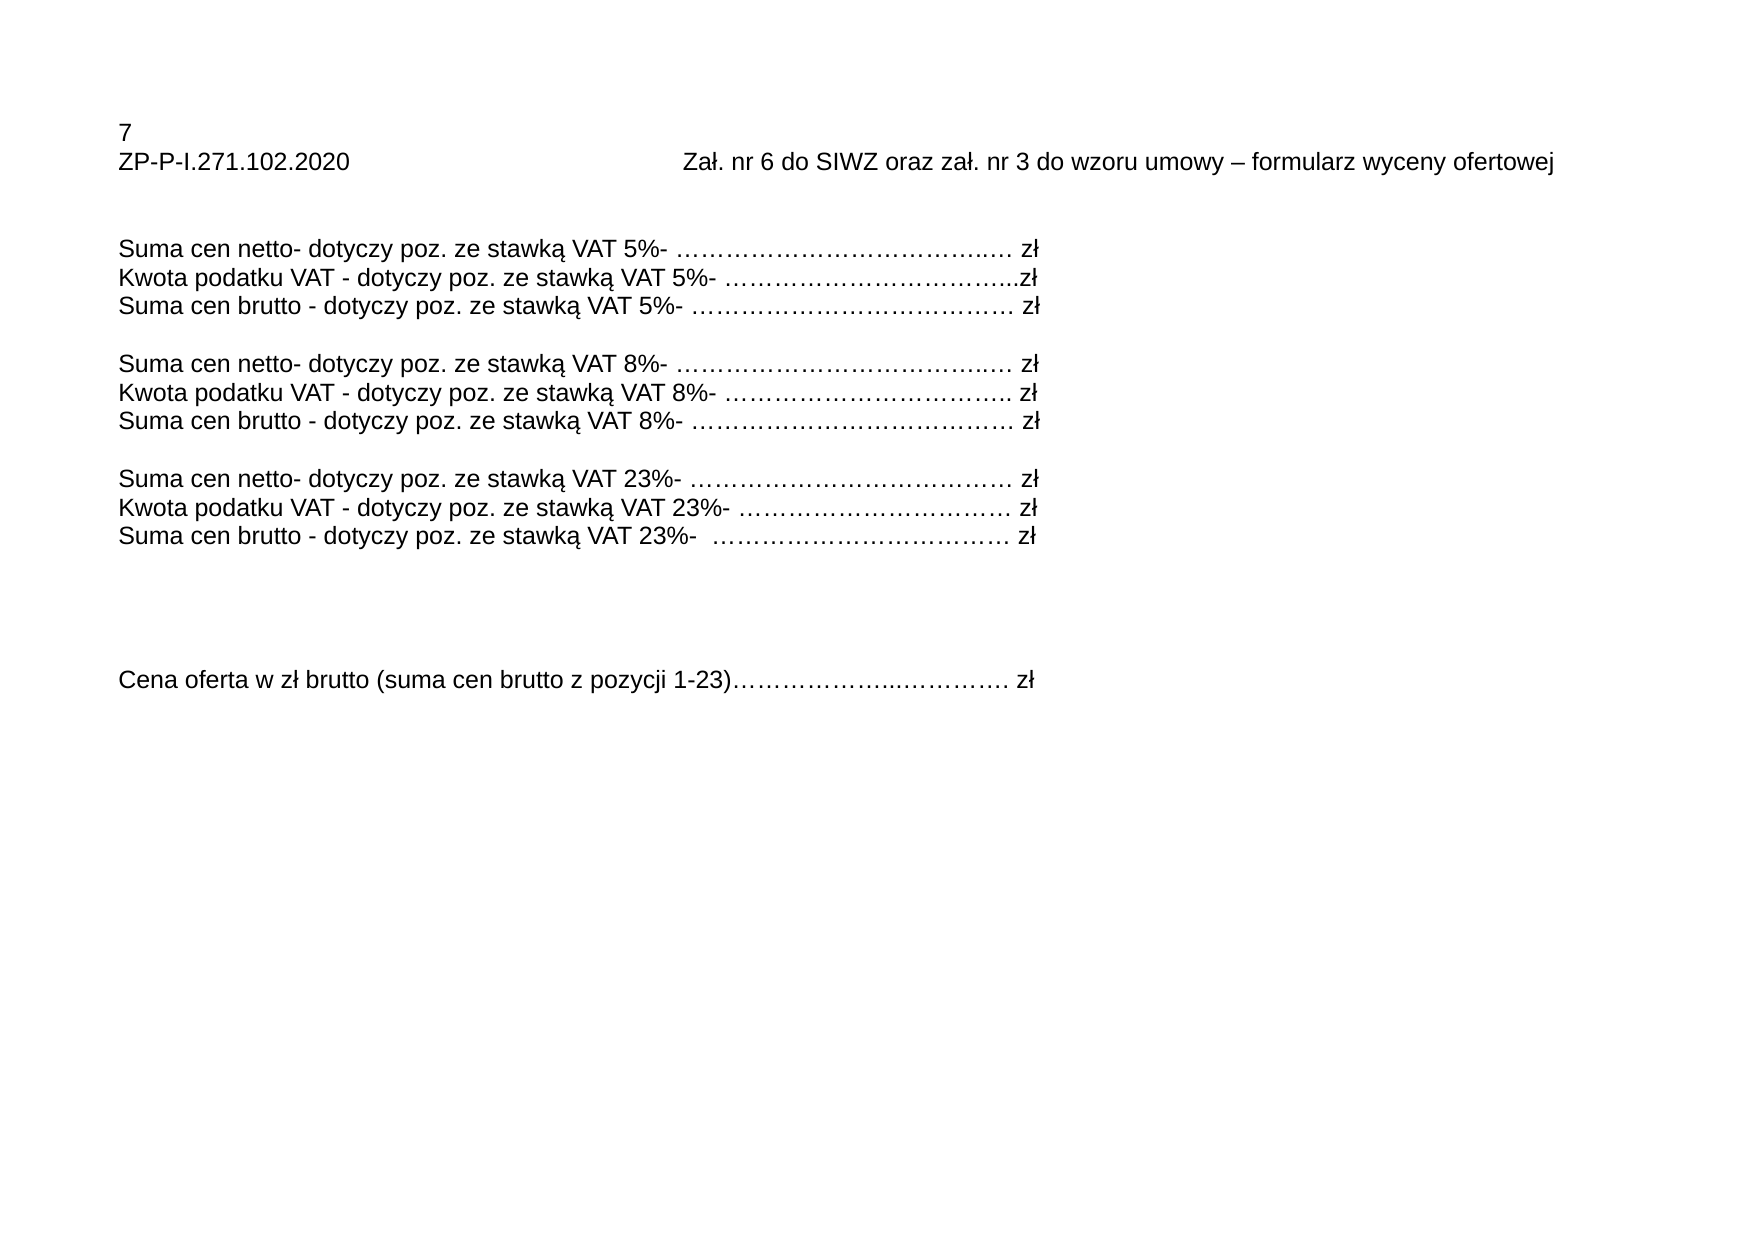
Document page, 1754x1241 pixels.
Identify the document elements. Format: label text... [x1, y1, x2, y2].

text Suma cen brutto - dotyczy poz. ze stawką VAT 23%- ……………………………… zł [118, 521, 1636, 550]
text Cena oferta w zł brutto (suma cen brutto z pozycji 1-23)………………...…………. zł [118, 665, 1636, 694]
text Kwota podatku VAT - dotyczy poz. ze stawką VAT 8%- …………………………….. zł [118, 378, 1636, 406]
text Suma cen netto- dotyczy poz. ze stawką VAT 23%- ………………………………… zł [118, 464, 1636, 493]
text Kwota podatku VAT - dotyczy poz. ze stawką VAT 5%- ……………………………...zł [118, 263, 1636, 291]
text Suma cen brutto - dotyczy poz. ze stawką VAT 8%- ………………………………… zł [118, 406, 1636, 435]
text Suma cen brutto - dotyczy poz. ze stawką VAT 5%- ………………………………… zł [118, 291, 1636, 320]
text Suma cen netto- dotyczy poz. ze stawką VAT 8%- ………………………………..… zł [118, 349, 1636, 378]
text Suma cen netto- dotyczy poz. ze stawką VAT 5%- ………………………………..… zł [118, 234, 1636, 263]
text Kwota podatku VAT - dotyczy poz. ze stawką VAT 23%- …………………………… zł [118, 493, 1636, 521]
